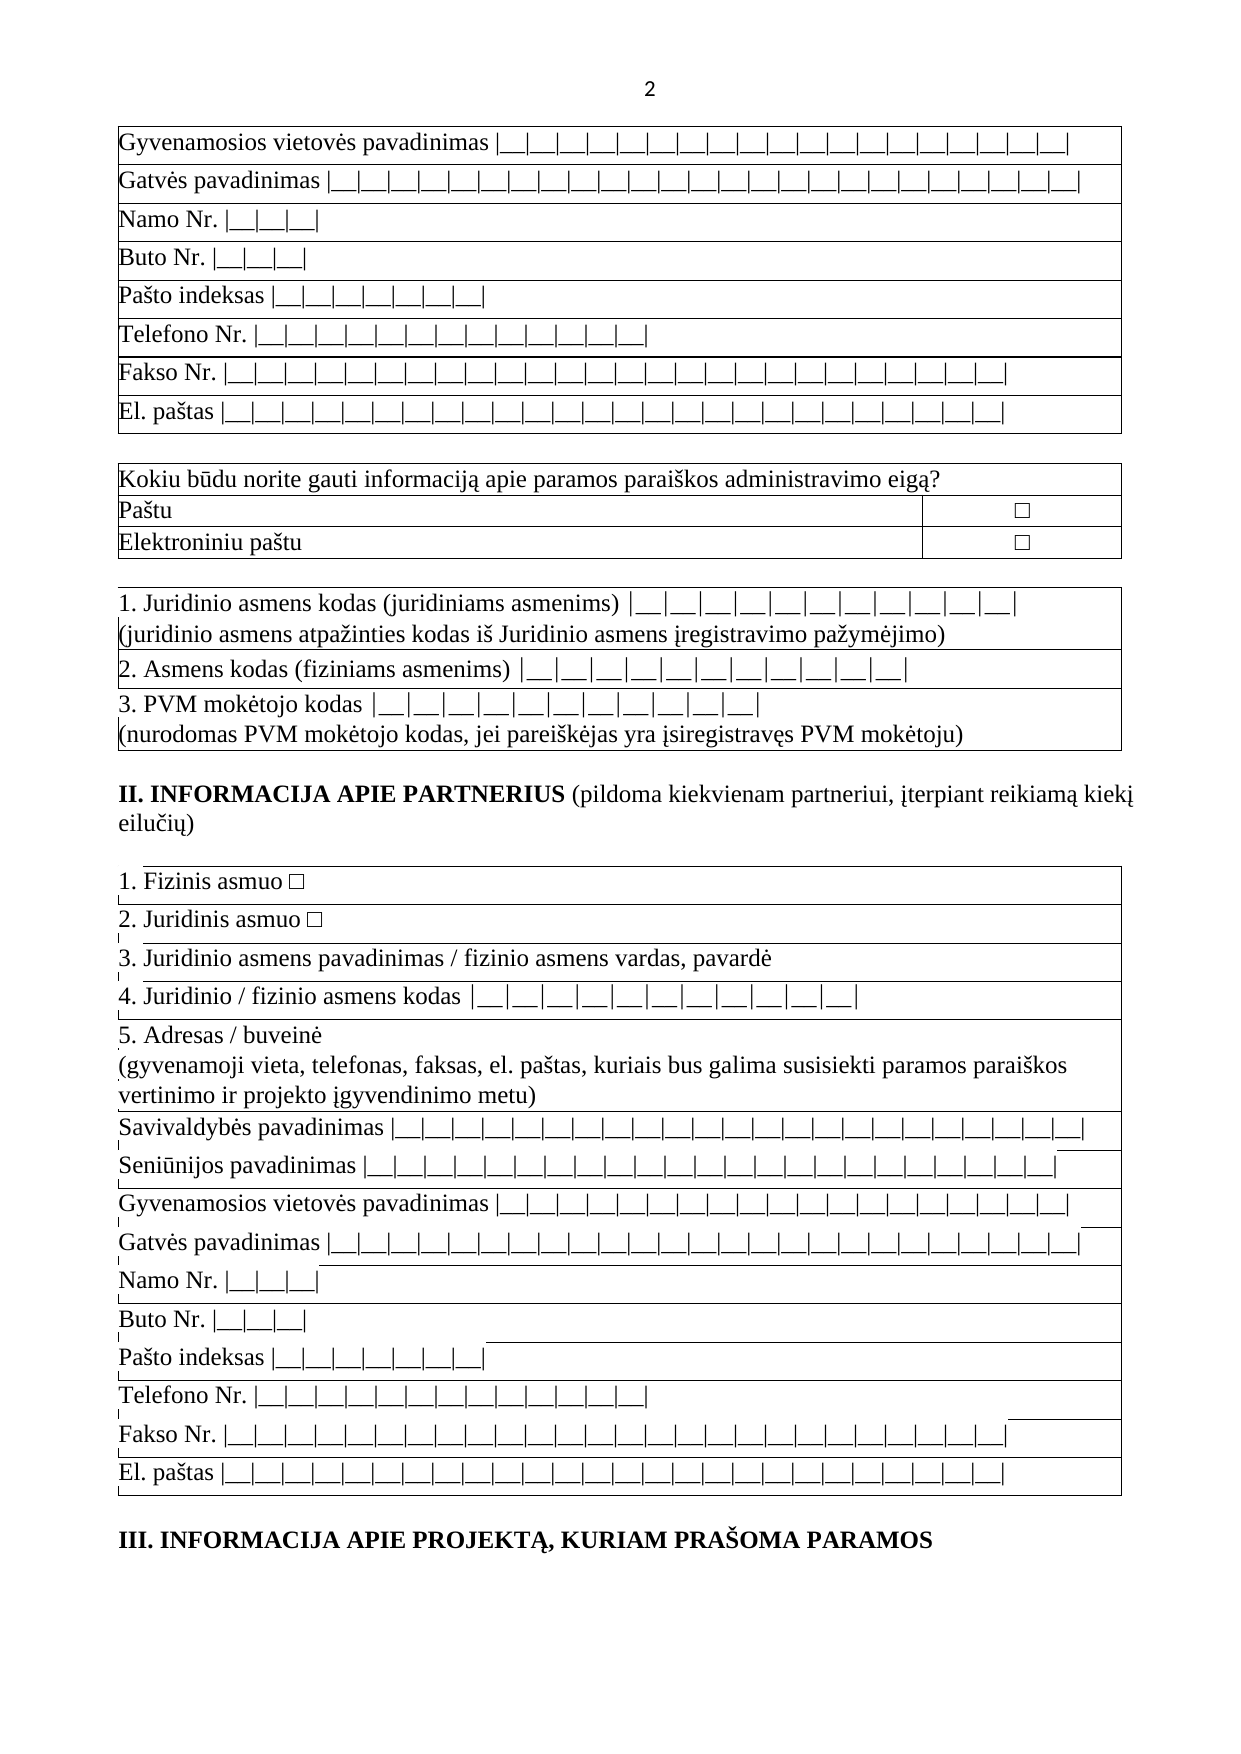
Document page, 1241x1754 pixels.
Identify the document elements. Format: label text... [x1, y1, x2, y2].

table_cell Elektroniniu paštu [119, 527, 922, 557]
table_header 1. Fizinis asmuo □ [119, 867, 1121, 904]
table_cell Telefono Nr. |__|__|__|__|__|__|__|__|__|__|__|__|__| [119, 319, 1121, 356]
table_cell 4. Juridinio / fizinio asmens kodas ______________________ [119, 982, 1121, 1019]
table_cell Namo Nr. |__|__|__| [119, 204, 1121, 241]
table_header Kokiu būdu norite gauti informaciją apie paramos paraiškos administravimo eigą? [119, 464, 1121, 494]
table_header 1. Juridinio asmens kodas (juridiniams asmenims) ______________________ (juridinio asmens atpažinties kodas iš Juridinio asmens įregistravimo pažymėjimo) [119, 588, 1121, 649]
table_cell 2. Juridinis asmuo □ [119, 905, 1121, 942]
table_cell Seniūnijos pavadinimas |__|__|__|__|__|__|__|__|__|__|__|__|__|__|__|__|__|__|__|__|__|__|__| [119, 1151, 1121, 1188]
table_cell Pašto indeksas |__|__|__|__|__|__|__| [119, 1343, 1121, 1380]
table_cell Gatvės pavadinimas |__|__|__|__|__|__|__|__|__|__|__|__|__|__|__|__|__|__|__|__|__|__|__|__|__| [119, 1228, 1121, 1265]
table_cell Buto Nr. |__|__|__| [119, 1304, 1121, 1342]
table_cell Buto Nr. |__|__|__| [119, 242, 1121, 279]
text II. INFORMACIJA APIE PARTNERIUS (pildoma kiekvienam partneriui, įterpiant reikiamą kiekį eilučių) [118, 779, 1181, 837]
table_cell 3. PVM mokėtojo kodas ______________________ (nurodomas PVM mokėtojo kodas, jei pareiškėjas yra įsiregistravęs PVM mokėtoju) [119, 689, 1121, 749]
table_cell Gyvenamosios vietovės pavadinimas |__|__|__|__|__|__|__|__|__|__|__|__|__|__|__|__|__|__|__| [119, 1189, 1121, 1226]
table_cell □ [923, 496, 1121, 526]
table_cell 2. Asmens kodas (fiziniams asmenims) ______________________ [119, 650, 1121, 688]
table_cell Savivaldybės pavadinimas |__|__|__|__|__|__|__|__|__|__|__|__|__|__|__|__|__|__|__|__|__|__|__| [119, 1112, 1121, 1149]
table_cell 3. Juridinio asmens pavadinimas / fizinio asmens vardas, pavardė [119, 944, 1121, 981]
table_cell El. paštas |__|__|__|__|__|__|__|__|__|__|__|__|__|__|__|__|__|__|__|__|__|__|__|__|__|__| [119, 1458, 1121, 1495]
table_cell Gatvės pavadinimas |__|__|__|__|__|__|__|__|__|__|__|__|__|__|__|__|__|__|__|__|__|__|__|__|__| [119, 165, 1121, 203]
table_cell □ [923, 527, 1121, 557]
table_cell 5. Adresas / buveinė (gyvenamoji vieta, telefonas, faksas, el. paštas, kuriais bus galima susisiekti paramos paraiškos vertinimo ir projekto įgyvendinimo metu) [119, 1020, 1121, 1111]
table_cell Pašto indeksas |__|__|__|__|__|__|__| [119, 281, 1121, 318]
table_cell Fakso Nr. |__|__|__|__|__|__|__|__|__|__|__|__|__|__|__|__|__|__|__|__|__|__|__|__|__|__| [119, 1420, 1121, 1457]
table_cell Telefono Nr. |__|__|__|__|__|__|__|__|__|__|__|__|__| [119, 1381, 1121, 1418]
table_cell Gyvenamosios vietovės pavadinimas |__|__|__|__|__|__|__|__|__|__|__|__|__|__|__|__|__|__|__| [119, 127, 1121, 164]
table_cell Fakso Nr. |__|__|__|__|__|__|__|__|__|__|__|__|__|__|__|__|__|__|__|__|__|__|__|__|__|__| [119, 358, 1121, 395]
table_cell Paštu [119, 496, 922, 526]
table_cell El. paštas |__|__|__|__|__|__|__|__|__|__|__|__|__|__|__|__|__|__|__|__|__|__|__|__|__|__| [119, 396, 1121, 433]
table_cell Namo Nr. |__|__|__| [119, 1266, 1121, 1303]
text III. INFORMACIJA APIE PROJEKTĄ, KURIAM PRAŠOMA PARAMOS [118, 1525, 1181, 1553]
